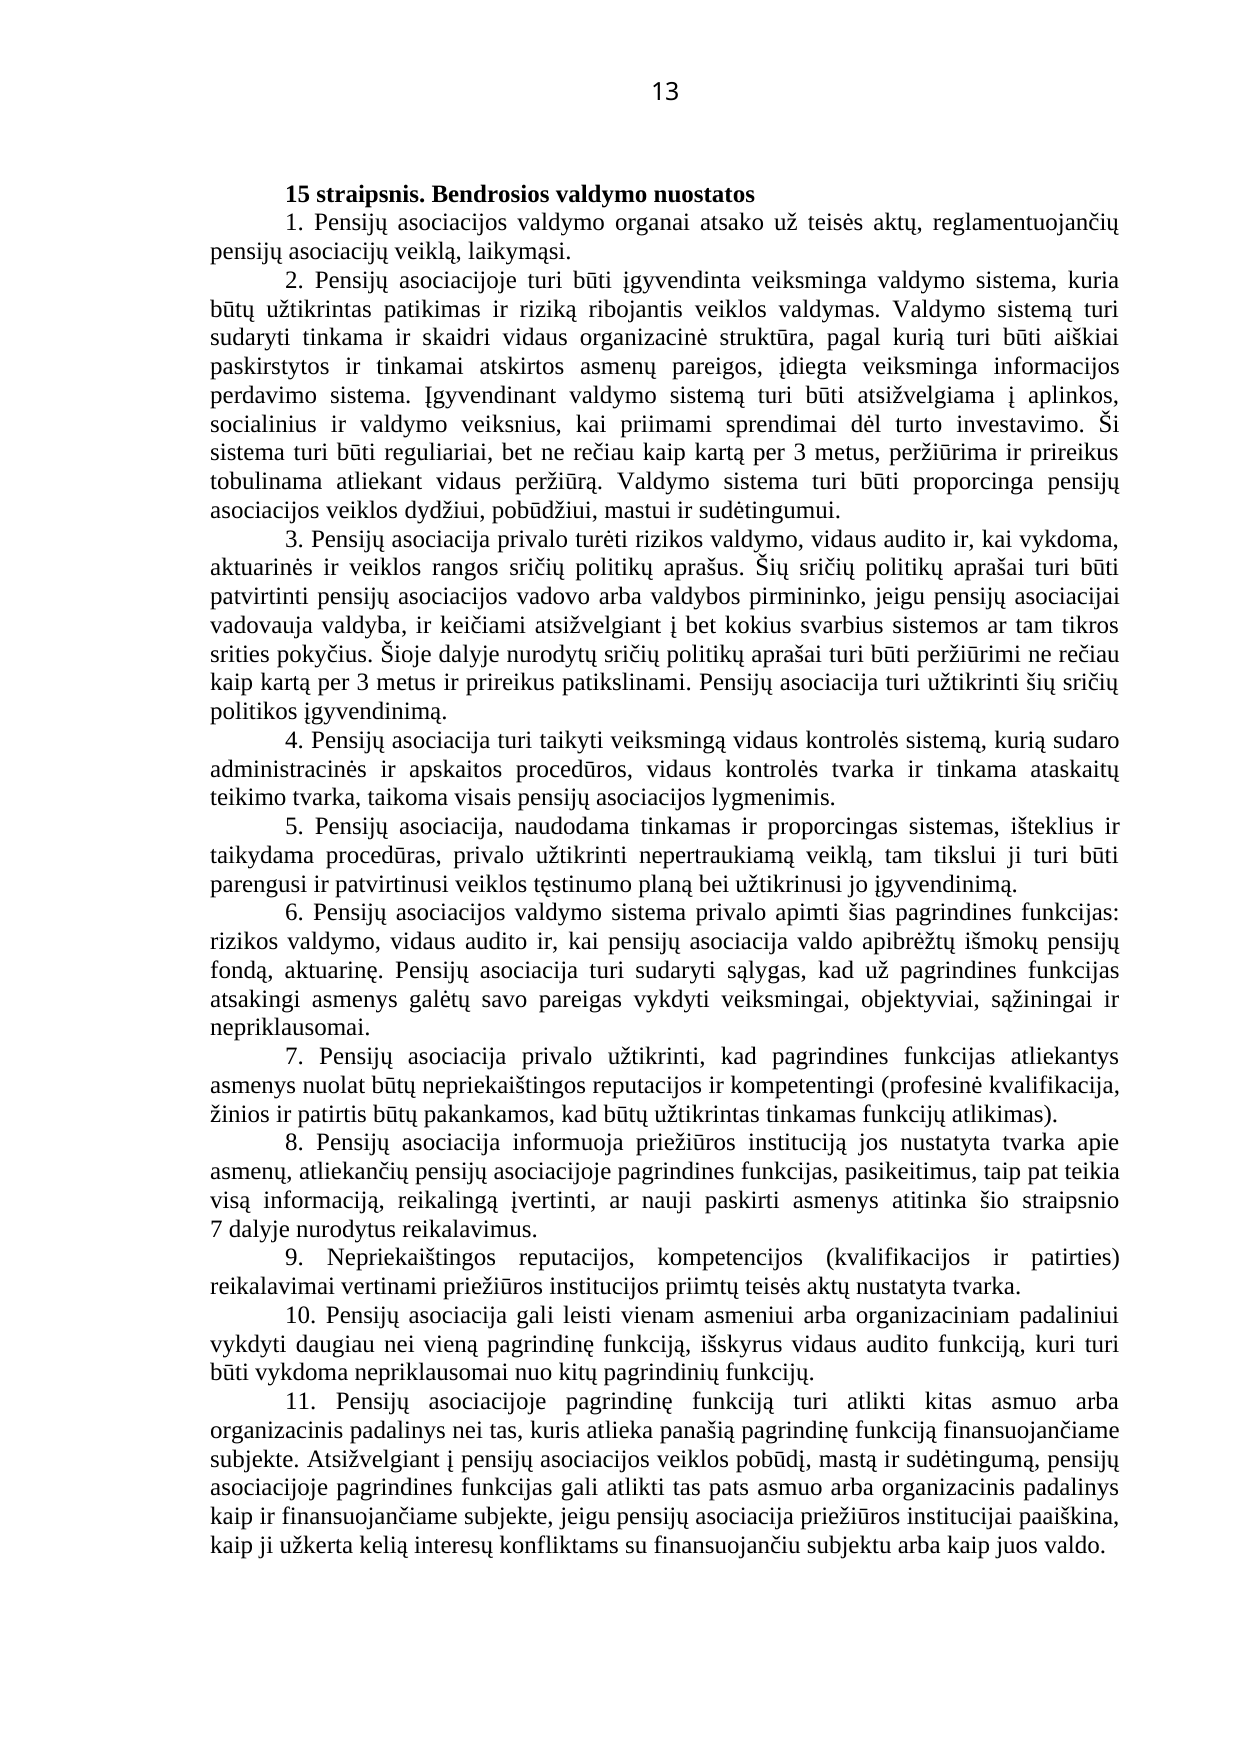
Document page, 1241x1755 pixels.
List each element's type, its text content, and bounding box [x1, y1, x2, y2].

text 10. Pensijų asociacija gali leisti vienam asmeniui arba organizaciniam padaliniui vykdyti daugiau nei vieną pagrindinę funkciją, išskyrus vidaus audito funkciją, kuri turi būti vykdoma nepriklausomai nuo kitų pagrindinių funkcijų. [210, 1300, 1120, 1386]
text 3. Pensijų asociacija privalo turėti rizikos valdymo, vidaus audito ir, kai vykdoma, aktuarinės ir veiklos rangos sričių politikų aprašus. Šių sričių politikų aprašai turi būti patvirtinti pensijų asociacijos vadovo arba valdybos pirmininko, jeigu pensijų asociacijai vadovauja valdyba, ir keičiami atsižvelgiant į bet kokius svarbius sistemos ar tam tikros srities pokyčius. Šioje dalyje nurodytų sričių politikų aprašai turi būti peržiūrimi ne rečiau kaip kartą per 3 metus ir prireikus patikslinami. Pensijų asociacija turi užtikrinti šių sričių politikos įgyvendinimą. [210, 524, 1120, 725]
text 2. Pensijų asociacijoje turi būti įgyvendinta veiksminga valdymo sistema, kuria būtų užtikrintas patikimas ir riziką ribojantis veiklos valdymas. Valdymo sistemą turi sudaryti tinkama ir skaidri vidaus organizacinė struktūra, pagal kurią turi būti aiškiai paskirstytos ir tinkamai atskirtos asmenų pareigos, įdiegta veiksminga informacijos perdavimo sistema. Įgyvendinant valdymo sistemą turi būti atsižvelgiama į aplinkos, socialinius ir valdymo veiksnius, kai priimami sprendimai dėl turto investavimo. Ši sistema turi būti reguliariai, bet ne rečiau kaip kartą per 3 metus, peržiūrima ir prireikus tobulinama atliekant vidaus peržiūrą. Valdymo sistema turi būti proporcinga pensijų asociacijos veiklos dydžiui, pobūdžiui, mastui ir sudėtingumui. [210, 265, 1120, 524]
text 8. Pensijų asociacija informuoja priežiūros instituciją jos nustatyta tvarka apie asmenų, atliekančių pensijų asociacijoje pagrindines funkcijas, pasikeitimus, taip pat teikia visą informaciją, reikalingą įvertinti, ar nauji paskirti asmenys atitinka šio straipsnio 7 dalyje nurodytus reikalavimus. [210, 1127, 1120, 1242]
text 1. Pensijų asociacijos valdymo organai atsako už teisės aktų, reglamentuojančių pensijų asociacijų veiklą, laikymąsi. [210, 207, 1120, 265]
text 6. Pensijų asociacijos valdymo sistema privalo apimti šias pagrindines funkcijas: rizikos valdymo, vidaus audito ir, kai pensijų asociacija valdo apibrėžtų išmokų pensijų fondą, aktuarinę. Pensijų asociacija turi sudaryti sąlygas, kad už pagrindines funkcijas atsakingi asmenys galėtų savo pareigas vykdyti veiksmingai, objektyviai, sąžiningai ir nepriklausomai. [210, 897, 1120, 1041]
text 7. Pensijų asociacija privalo užtikrinti, kad pagrindines funkcijas atliekantys asmenys nuolat būtų nepriekaištingos reputacijos ir kompetentingi (profesinė kvalifikacija, žinios ir patirtis būtų pakankamos, kad būtų užtikrintas tinkamas funkcijų atlikimas). [210, 1041, 1120, 1127]
text 4. Pensijų asociacija turi taikyti veiksmingą vidaus kontrolės sistemą, kurią sudaro administracinės ir apskaitos procedūros, vidaus kontrolės tvarka ir tinkama ataskaitų teikimo tvarka, taikoma visais pensijų asociacijos lygmenimis. [210, 725, 1120, 811]
text 5. Pensijų asociacija, naudodama tinkamas ir proporcingas sistemas, išteklius ir taikydama procedūras, privalo užtikrinti nepertraukiamą veiklą, tam tikslui ji turi būti parengusi ir patvirtinusi veiklos tęstinumo planą bei užtikrinusi jo įgyvendinimą. [210, 811, 1120, 897]
text 9. Nepriekaištingos reputacijos, kompetencijos (kvalifikacijos ir patirties) reikalavimai vertinami priežiūros institucijos priimtų teisės aktų nustatyta tvarka. [210, 1242, 1120, 1300]
text 11. Pensijų asociacijoje pagrindinę funkciją turi atlikti kitas asmuo arba organizacinis padalinys nei tas, kuris atlieka panašią pagrindinę funkciją finansuojančiame subjekte. Atsižvelgiant į pensijų asociacijos veiklos pobūdį, mastą ir sudėtingumą, pensijų asociacijoje pagrindines funkcijas gali atlikti tas pats asmuo arba organizacinis padalinys kaip ir finansuojančiame subjekte, jeigu pensijų asociacija priežiūros institucijai paaiškina, kaip ji užkerta kelią interesų konfliktams su finansuojančiu subjektu arba kaip juos valdo. [210, 1386, 1120, 1559]
text 15 straipsnis. Bendrosios valdymo nuostatos [210, 179, 1120, 207]
